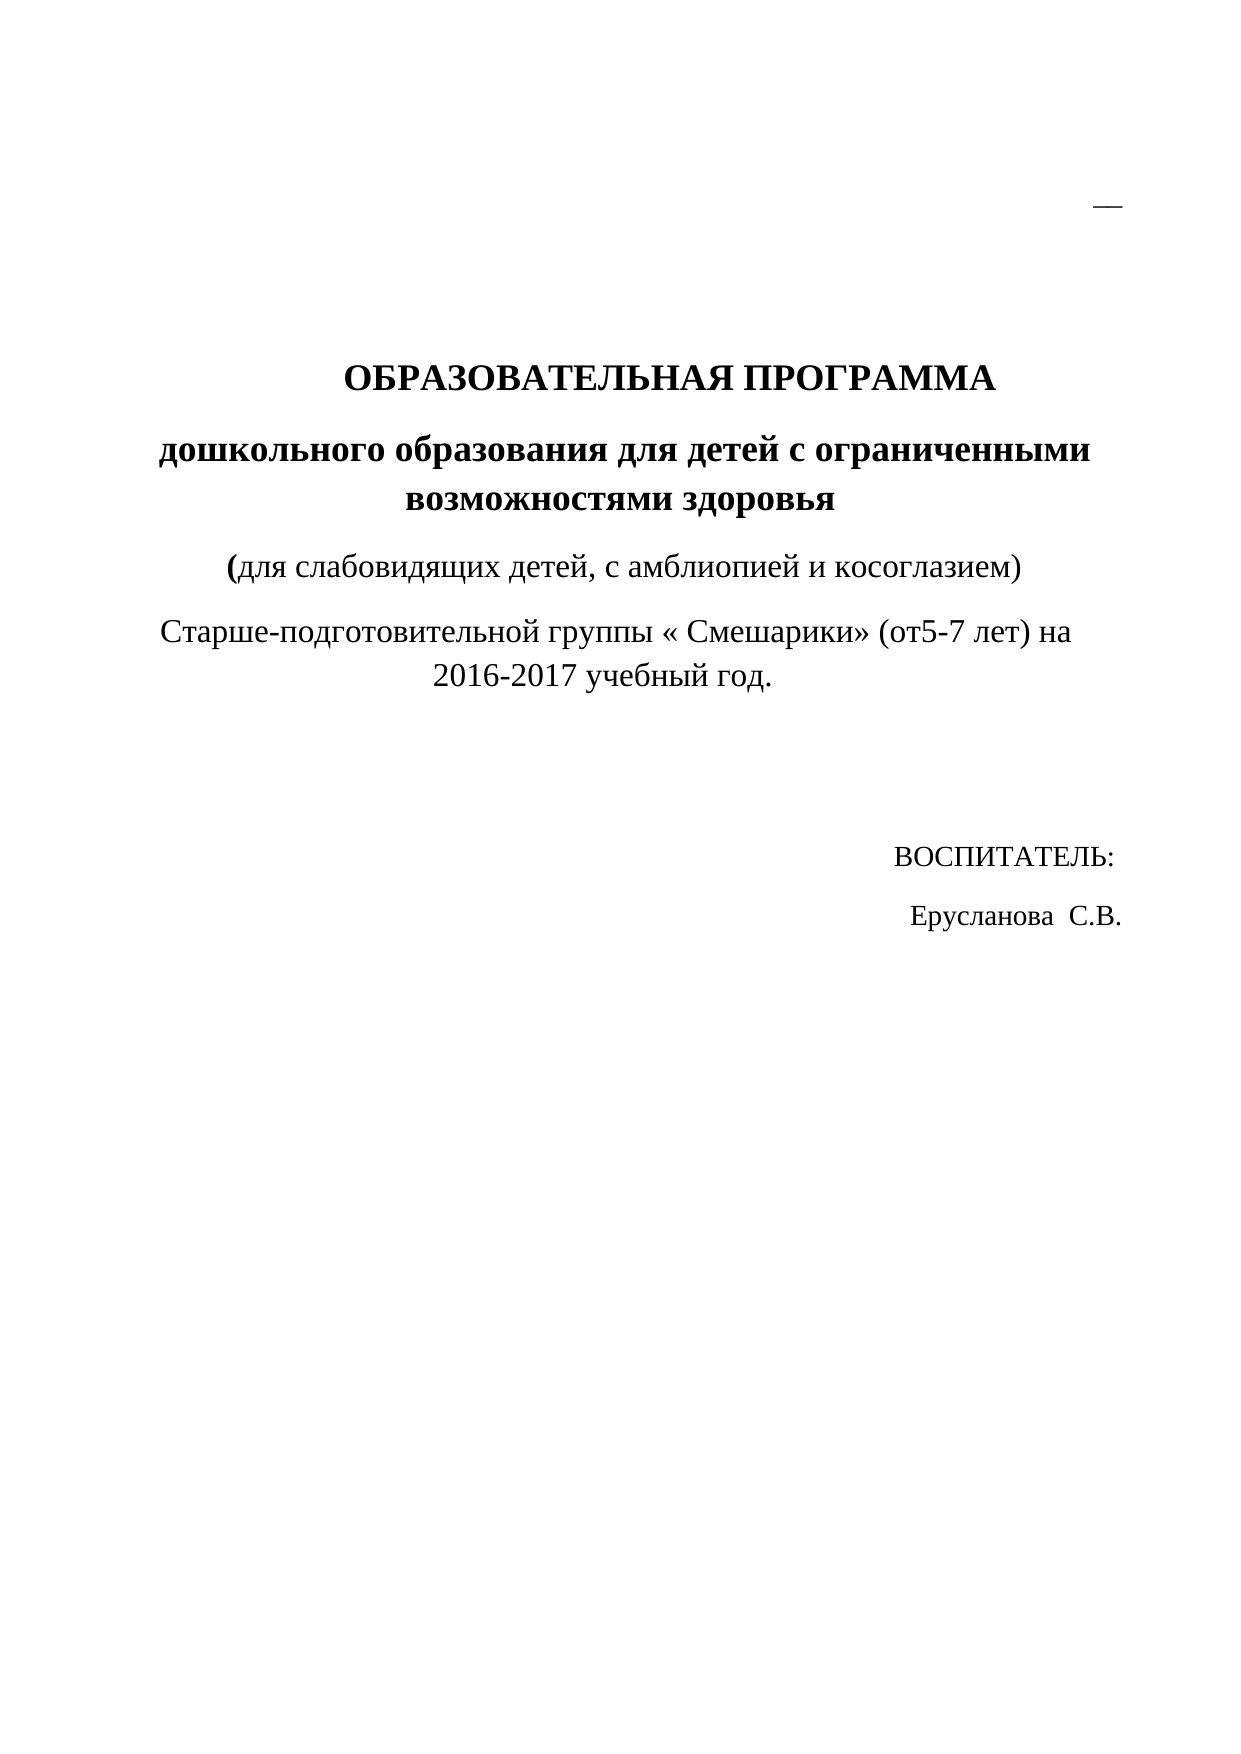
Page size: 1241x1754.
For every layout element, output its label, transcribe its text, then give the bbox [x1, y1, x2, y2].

text ОБРАЗОВАТЕЛЬНАЯ ПРОГРАММА [118, 356, 1122, 399]
text __ [118, 177, 1122, 211]
text Ерусланова С.В. [118, 898, 1122, 932]
text (для слабовидящих детей, с амблиопией и косоглазием) [118, 546, 1122, 584]
text дошкольного образования для детей с ограниченными возможностями здоровья [118, 426, 1122, 519]
text ВОСПИТАТЕЛЬ: [118, 839, 1122, 872]
text Старше-подготовительной группы « Смешарики» (от5-7 лет) на 2016-2017 учебный год. [118, 611, 1122, 693]
